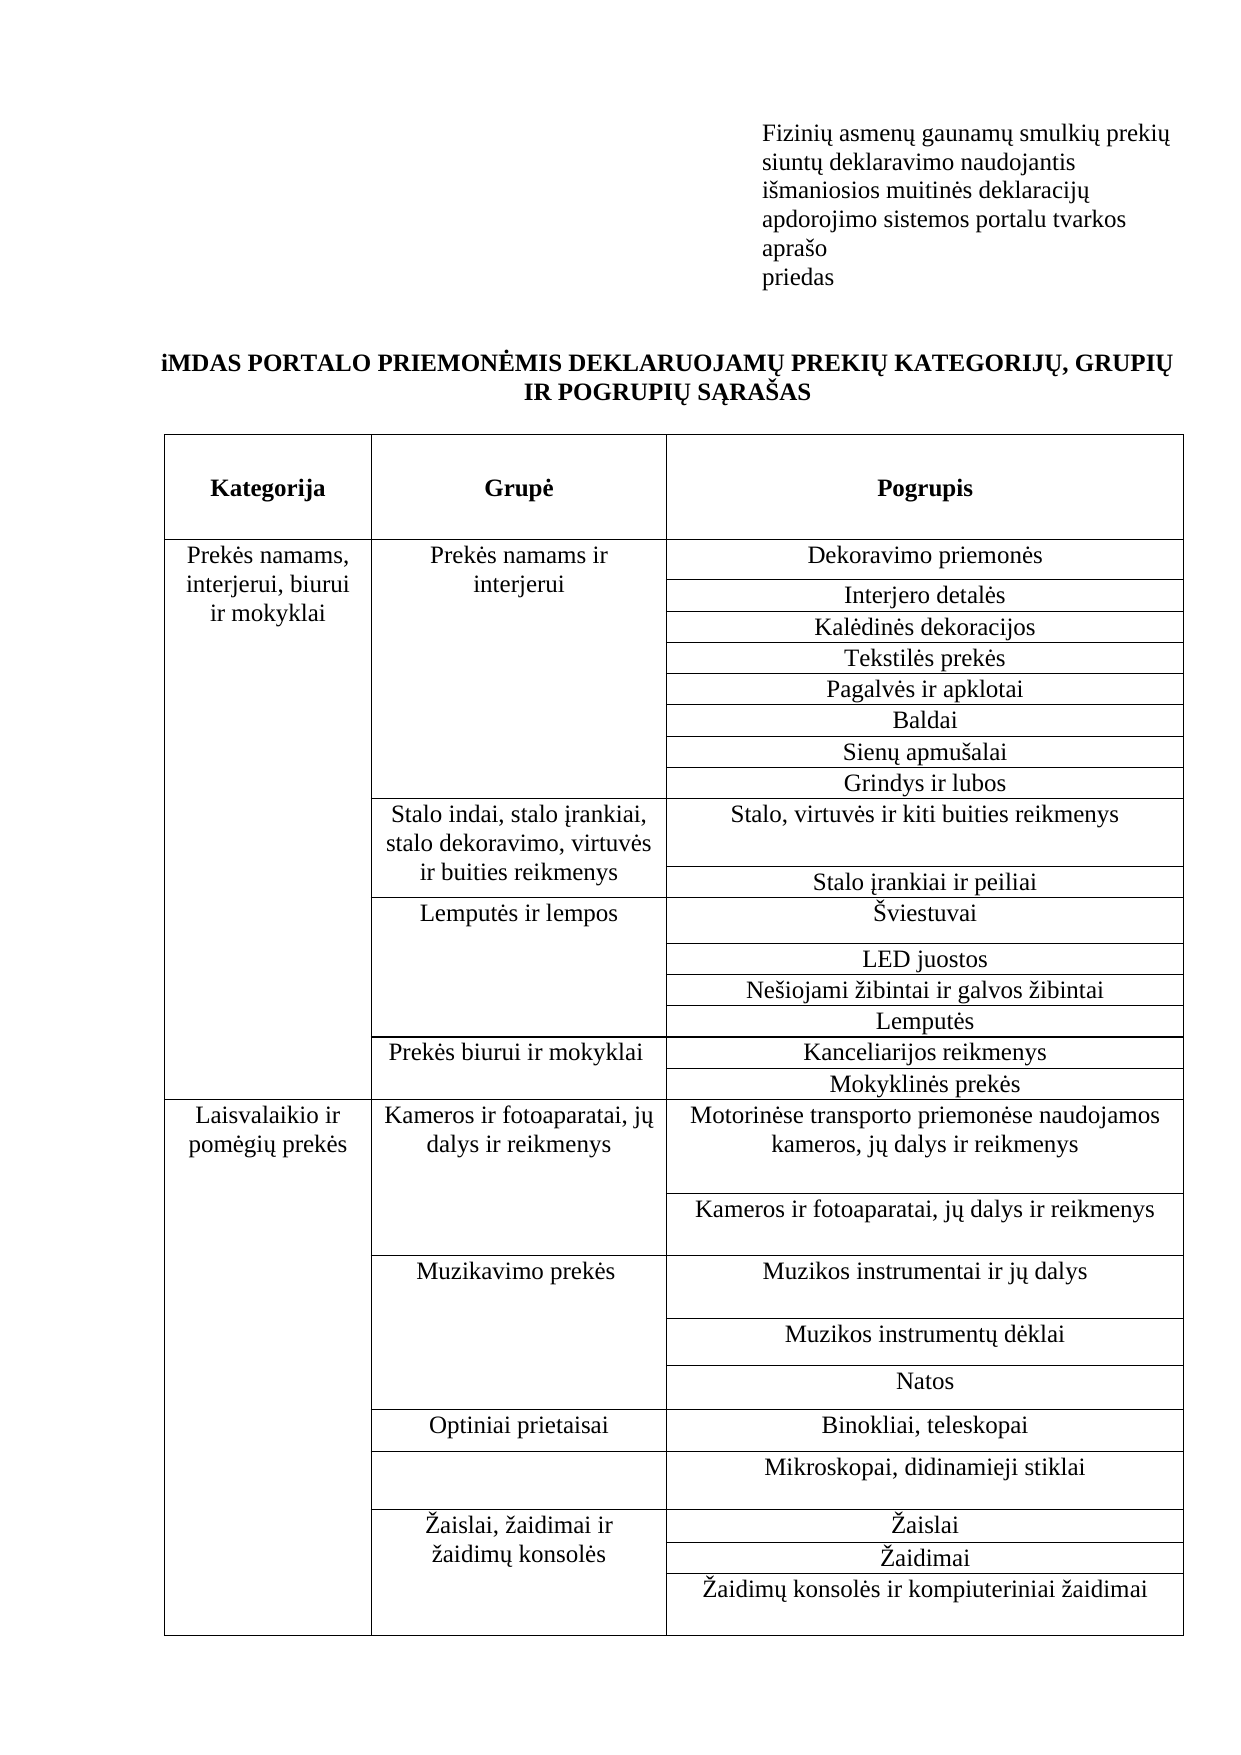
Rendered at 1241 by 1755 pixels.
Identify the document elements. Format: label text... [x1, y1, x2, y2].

table_header Kategorija [165, 435, 371, 539]
table_cell Mokyklinės prekės [667, 1069, 1183, 1099]
table_cell Kalėdinės dekoracijos [667, 612, 1183, 642]
table_cell Tekstilės prekės [667, 643, 1183, 673]
table_cell Mikroskopai, didinamieji stiklai [667, 1452, 1183, 1509]
table_cell Laisvalaikio ir pomėgių prekės [165, 1100, 371, 1635]
text išmaniosios muitinės deklaracijų [762, 176, 1181, 204]
table_cell Kameros ir fotoaparatai, jų dalys ir reikmenys [372, 1100, 666, 1255]
table_cell Dekoravimo priemonės [667, 540, 1183, 579]
table_cell Žaislai, žaidimai ir žaidimų konsolės [372, 1510, 666, 1635]
text aprašo [762, 233, 1181, 262]
table_cell Muzikavimo prekės [372, 1256, 666, 1409]
table_cell Žaidimai [667, 1543, 1183, 1573]
text iMDAS PORTALO PRIEMONĖMIS DEKLARUOJAMŲ PREKIŲ KATEGORIJŲ, GRUPIŲ IR POGRUPIŲ SĄRAŠAS [153, 348, 1181, 406]
table_cell Grindys ir lubos [667, 768, 1183, 798]
table_cell Nešiojami žibintai ir galvos žibintai [667, 975, 1183, 1005]
table_cell LED juostos [667, 944, 1183, 974]
table_cell Optiniai prietaisai [372, 1410, 666, 1451]
table_cell Lemputės ir lempos [372, 898, 666, 1036]
table_cell Stalo, virtuvės ir kiti buities reikmenys [667, 799, 1183, 866]
text priedas [762, 262, 1181, 291]
table_cell Stalo indai, stalo įrankiai, stalo dekoravimo, virtuvės ir buities reikmenys [372, 799, 666, 897]
table_cell Baldai [667, 705, 1183, 736]
table_cell Prekės biurui ir mokyklai [372, 1038, 666, 1099]
text Fizinių asmenų gaunamų smulkių prekių [762, 118, 1181, 147]
table_cell Binokliai, teleskopai [667, 1410, 1183, 1451]
table_cell Prekės namams, interjerui, biurui ir mokyklai [165, 540, 371, 1099]
table_cell Sienų apmušalai [667, 737, 1183, 767]
table_cell Kanceliarijos reikmenys [667, 1038, 1183, 1068]
table_cell [372, 1452, 666, 1509]
table_cell Stalo įrankiai ir peiliai [667, 867, 1183, 897]
table_cell Šviestuvai [667, 898, 1183, 943]
table_header Pogrupis [667, 435, 1183, 539]
table_cell Žaidimų konsolės ir kompiuteriniai žaidimai [667, 1574, 1183, 1635]
table_cell Muzikos instrumentų dėklai [667, 1319, 1183, 1365]
table_cell Interjero detalės [667, 580, 1183, 611]
text apdorojimo sistemos portalu tvarkos [762, 204, 1181, 233]
table_cell Žaislai [667, 1510, 1183, 1542]
table_cell Pagalvės ir apklotai [667, 674, 1183, 704]
text siuntų deklaravimo naudojantis [762, 147, 1181, 176]
table_cell Natos [667, 1366, 1183, 1409]
table_cell Lemputės [667, 1006, 1183, 1036]
table_cell Prekės namams ir interjerui [372, 540, 666, 798]
table_cell Kameros ir fotoaparatai, jų dalys ir reikmenys [667, 1194, 1183, 1255]
table_cell Muzikos instrumentai ir jų dalys [667, 1256, 1183, 1318]
table_header Grupė [372, 435, 666, 539]
table_cell Motorinėse transporto priemonėse naudojamos kameros, jų dalys ir reikmenys [667, 1100, 1183, 1193]
